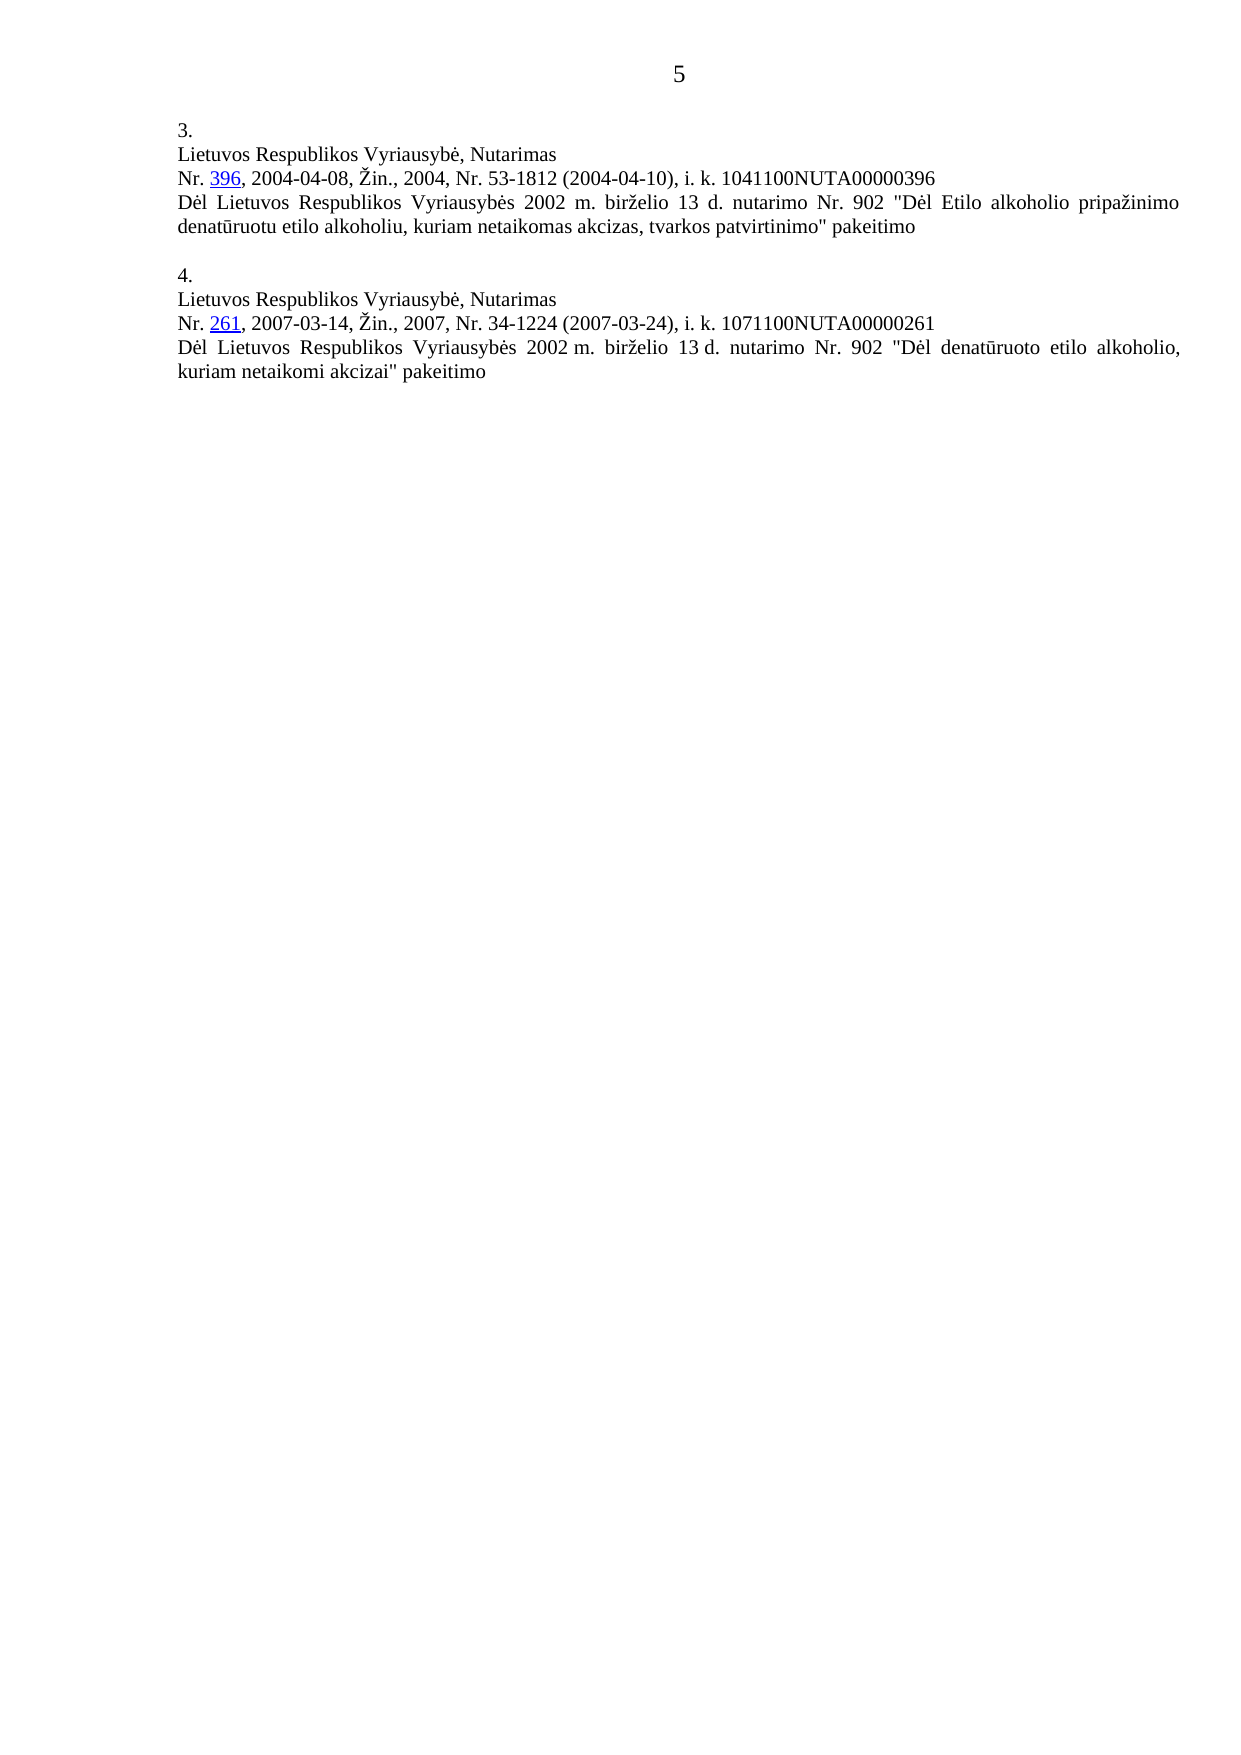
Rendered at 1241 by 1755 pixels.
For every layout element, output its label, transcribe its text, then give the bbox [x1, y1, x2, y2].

text Dėl Lietuvos Respublikos Vyriausybės 2002 m. birželio 13 d. nutarimo Nr. 902 "Dėl denatūruoto etilo alkoholio, kuriam netaikomi akcizai" pakeitimo [177, 335, 1181, 383]
text Lietuvos Respublikos Vyriausybė, Nutarimas [177, 287, 1181, 311]
text 3. [177, 118, 1181, 142]
text Nr. 261, 2007-03-14, Žin., 2007, Nr. 34-1224 (2007-03-24), i. k. 1071100NUTA00000261 [177, 311, 1181, 335]
text Lietuvos Respublikos Vyriausybė, Nutarimas [177, 142, 1181, 166]
text Nr. 396, 2004-04-08, Žin., 2004, Nr. 53-1812 (2004-04-10), i. k. 1041100NUTA00000396 [177, 166, 1181, 190]
text Dėl Lietuvos Respublikos Vyriausybės 2002 m. birželio 13 d. nutarimo Nr. 902 "Dėl Etilo alkoholio pripažinimo denatūruotu etilo alkoholiu, kuriam netaikomas akcizas, tvarkos patvirtinimo" pakeitimo [177, 190, 1181, 238]
text 4. [177, 262, 1181, 287]
